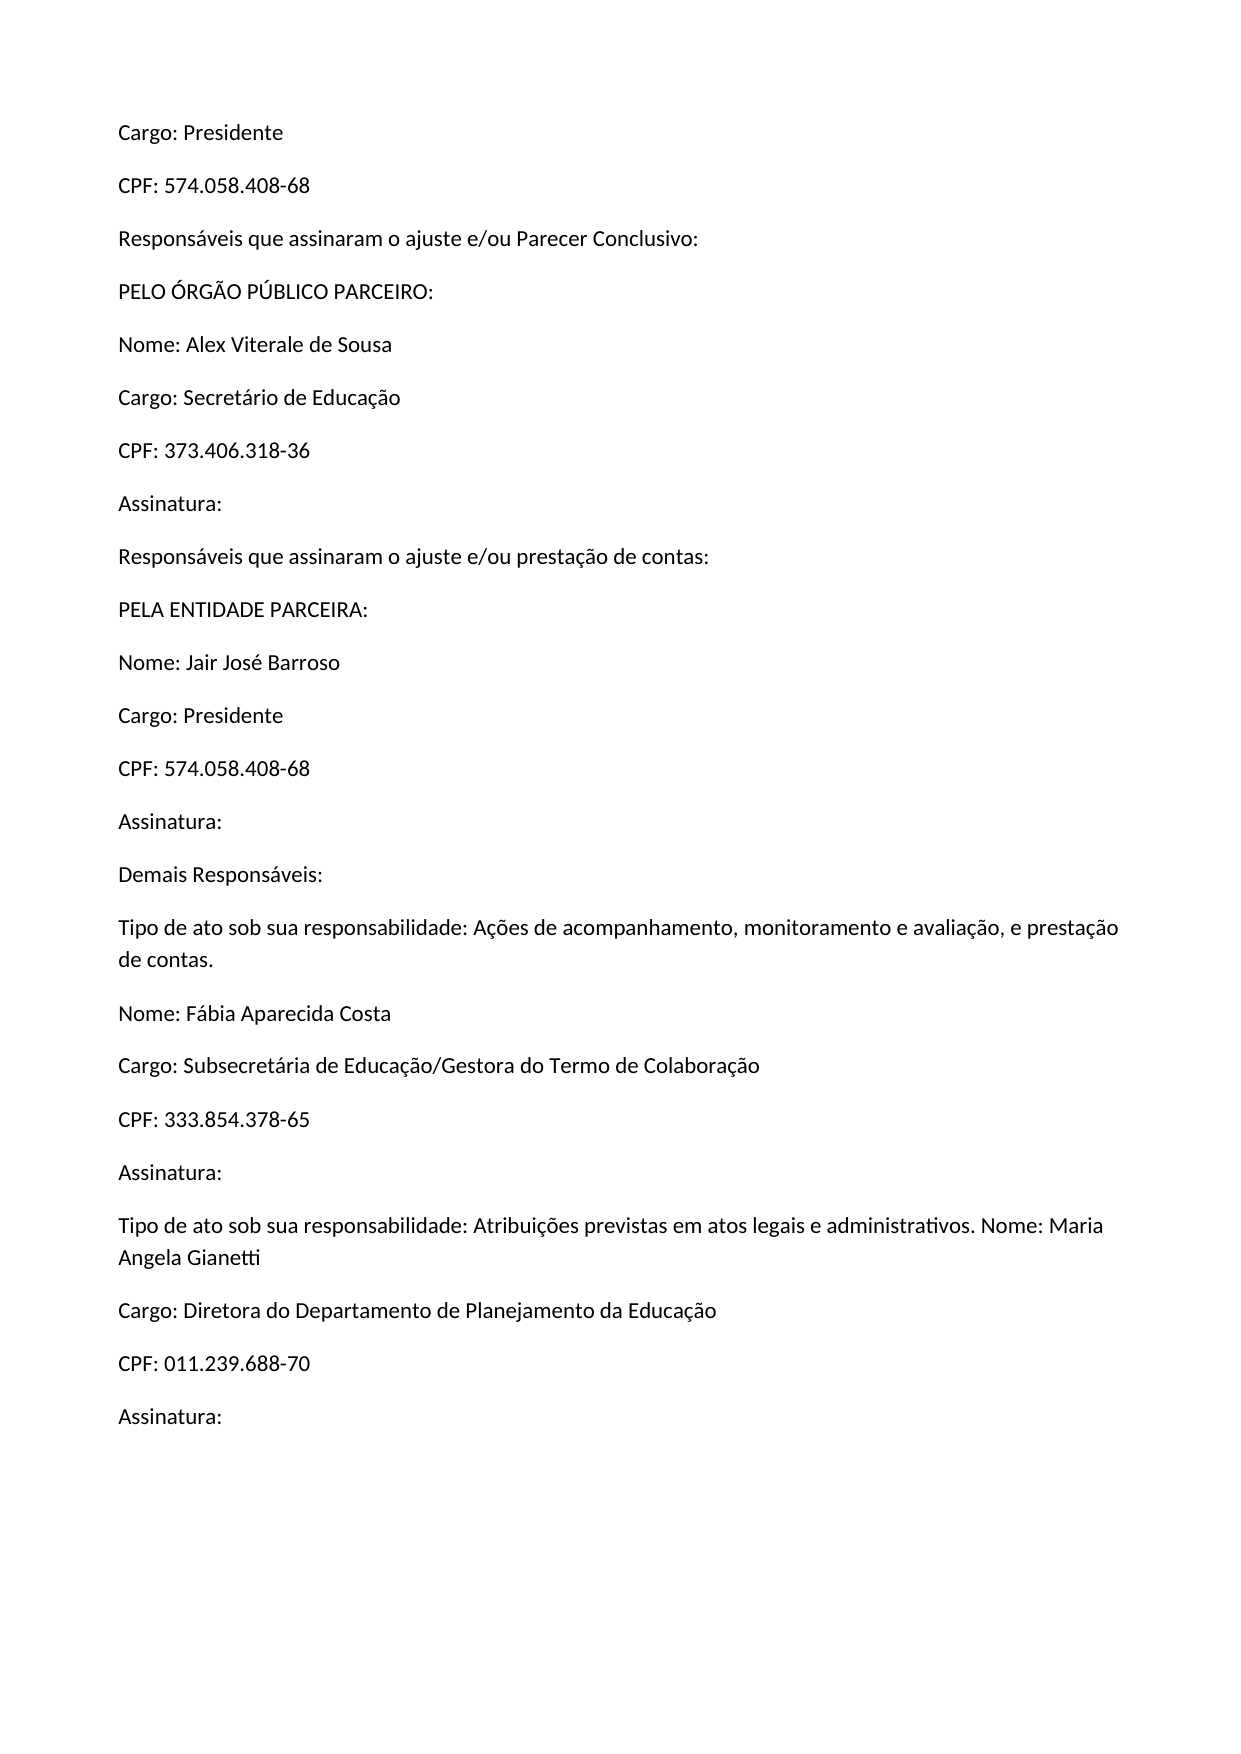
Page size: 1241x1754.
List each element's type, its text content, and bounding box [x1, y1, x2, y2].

text Responsáveis que assinaram o ajuste e/ou Parecer Conclusivo: [118, 224, 1122, 252]
text Cargo: Secretário de Educação [118, 383, 1122, 411]
text CPF: 574.058.408-68 [118, 754, 1122, 782]
text Cargo: Diretora do Departamento de Planejamento da Educação [118, 1296, 1122, 1324]
text Cargo: Presidente [118, 118, 1122, 146]
text PELA ENTIDADE PARCEIRA: [118, 595, 1122, 623]
text Tipo de ato sob sua responsabilidade: Atribuições previstas em atos legais e administrativos. Nome: Maria Angela Gianetti [118, 1211, 1122, 1271]
text Responsáveis que assinaram o ajuste e/ou prestação de contas: [118, 542, 1122, 570]
text CPF: 373.406.318-36 [118, 436, 1122, 464]
text Nome: Fábia Aparecida Costa [118, 999, 1122, 1027]
text Assinatura: [118, 807, 1122, 835]
text Tipo de ato sob sua responsabilidade: Ações de acompanhamento, monitoramento e avaliação, e prestação de contas. [118, 913, 1122, 974]
text Demais Responsáveis: [118, 860, 1122, 888]
text Assinatura: [118, 1158, 1122, 1186]
text Cargo: Subsecretária de Educação/Gestora do Termo de Colaboração [118, 1052, 1122, 1080]
text Nome: Jair José Barroso [118, 648, 1122, 676]
text Nome: Alex Viterale de Sousa [118, 330, 1122, 358]
text Assinatura: [118, 1402, 1122, 1430]
text CPF: 011.239.688-70 [118, 1349, 1122, 1377]
text CPF: 574.058.408-68 [118, 171, 1122, 199]
text PELO ÓRGÃO PÚBLICO PARCEIRO: [118, 277, 1122, 305]
text CPF: 333.854.378-65 [118, 1105, 1122, 1133]
text Assinatura: [118, 489, 1122, 517]
text Cargo: Presidente [118, 701, 1122, 729]
